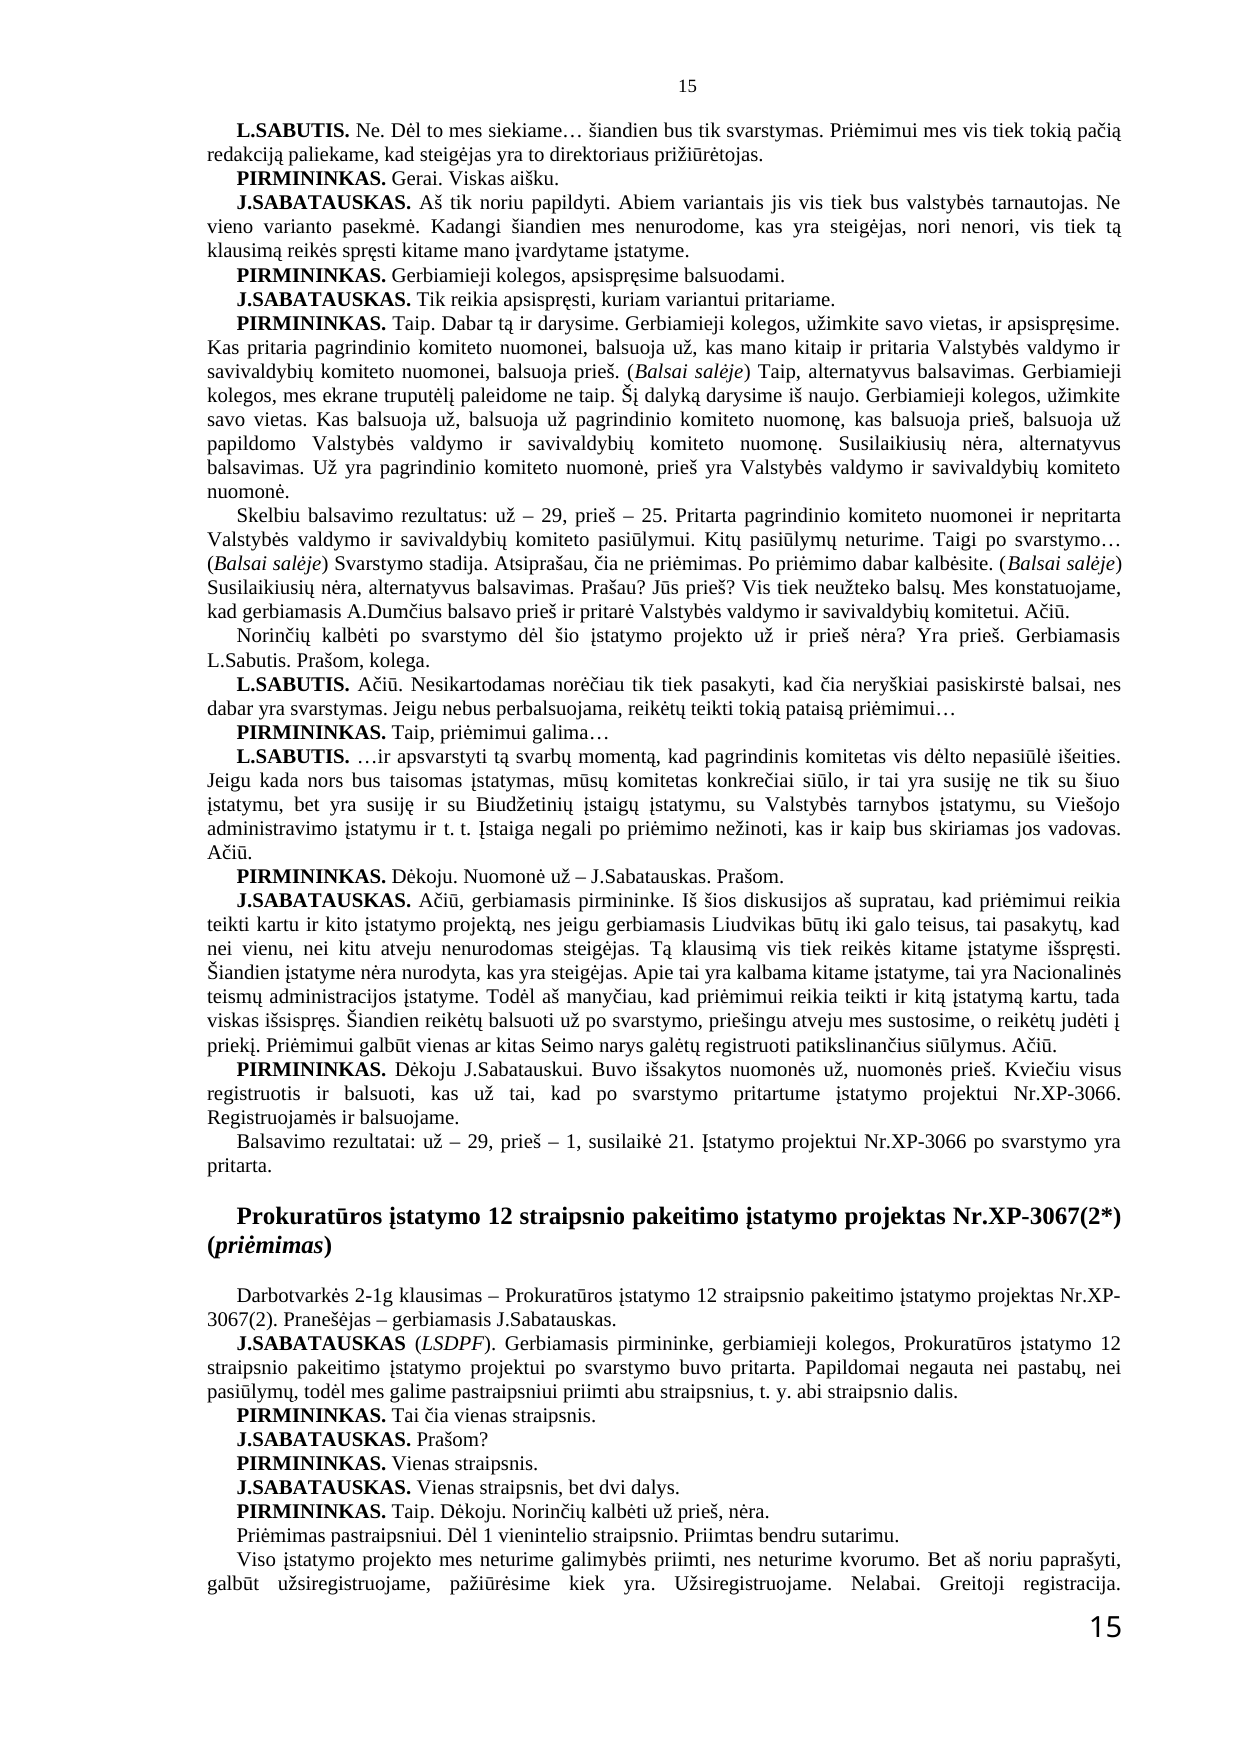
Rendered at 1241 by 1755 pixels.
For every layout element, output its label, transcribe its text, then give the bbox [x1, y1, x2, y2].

text J.SABATAUSKAS. Vienas straipsnis, bet dvi dalys. [207, 1475, 1122, 1499]
text J.SABATAUSKAS. Ačiū, gerbiamasis pirmininke. Iš šios diskusijos aš supratau, kad priėmimui reikia teikti kartu ir kito įstatymo projektą, nes jeigu gerbiamasis Liudvikas būtų iki galo teisus, tai pasakytų, kad nei vienu, nei kitu atveju nenurodomas steigėjas. Tą klausimą vis tiek reikės kitame įstatyme išspręsti. Šiandien įstatyme nėra nurodyta, kas yra steigėjas. Apie tai yra kalbama kitame įstatyme, tai yra Nacionalinės teismų administracijos įstatyme. Todėl aš manyčiau, kad priėmimui reikia teikti ir kitą įstatymą kartu, tada viskas išsispręs. Šiandien reikėtų balsuoti už po svarstymo, priešingu atveju mes sustosime, o reikėtų judėti į priekį. Priėmimui galbūt vienas ar kitas Seimo narys galėtų registruoti patikslinančius siūlymus. Ačiū. [207, 888, 1122, 1057]
text J.SABATAUSKAS. Prašom? [207, 1427, 1122, 1451]
text Skelbiu balsavimo rezultatus: už – 29, prieš – 25. Pritarta pagrindinio komiteto nuomonei ir nepritarta Valstybės valdymo ir savivaldybių komiteto pasiūlymui. Kitų pasiūlymų neturime. Taigi po svarstymo… (Balsai salėje) Svarstymo stadija. Atsiprašau, čia ne priėmimas. Po priėmimo dabar kalbėsite. (Balsai salėje) Susilaikiusių nėra, alternatyvus balsavimas. Prašau? Jūs prieš? Vis tiek neužteko balsų. Mes konstatuojame, kad gerbiamasis A.Dumčius balsavo prieš ir pritarė Valstybės valdymo ir savivaldybių komitetui. Ačiū. [207, 503, 1122, 623]
text PIRMININKAS. Vienas straipsnis. [207, 1451, 1122, 1475]
text J.SABATAUSKAS (LSDPF). Gerbiamasis pirmininke, gerbiamieji kolegos, Prokuratūros įstatymo 12 straipsnio pakeitimo įstatymo projektui po svarstymo buvo pritarta. Papildomai negauta nei pastabų, nei pasiūlymų, todėl mes galime pastraipsniui priimti abu straipsnius, t. y. abi straipsnio dalis. [207, 1331, 1122, 1403]
text Prokuratūros įstatymo 12 straipsnio pakeitimo įstatymo projektas Nr.XP-3067(2*) (priėmimas) [207, 1201, 1122, 1258]
text L.SABUTIS. Ne. Dėl to mes siekiame… šiandien bus tik svarstymas. Priėmimui mes vis tiek tokią pačią redakciją paliekame, kad steigėjas yra to direktoriaus prižiūrėtojas. [207, 118, 1122, 166]
text J.SABATAUSKAS. Aš tik noriu papildyti. Abiem variantais jis vis tiek bus valstybės tarnautojas. Ne vieno varianto pasekmė. Kadangi šiandien mes nenurodome, kas yra steigėjas, nori nenori, vis tiek tą klausimą reikės spręsti kitame mano įvardytame įstatyme. [207, 190, 1122, 262]
text PIRMININKAS. Taip, priėmimui galima… [207, 720, 1122, 744]
text J.SABATAUSKAS. Tik reikia apsispręsti, kuriam variantui pritariame. [207, 287, 1122, 311]
text PIRMININKAS. Dėkoju. Nuomonė už – J.Sabatauskas. Prašom. [207, 864, 1122, 888]
text Darbotvarkės 2-1g klausimas – Prokuratūros įstatymo 12 straipsnio pakeitimo įstatymo projektas Nr.XP-3067(2). Pranešėjas – gerbiamasis J.Sabatauskas. [207, 1282, 1122, 1331]
text Priėmimas pastraipsniui. Dėl 1 vienintelio straipsnio. Priimtas bendru sutarimu. [207, 1523, 1122, 1547]
text PIRMININKAS. Gerbiamieji kolegos, apsispręsime balsuodami. [207, 262, 1122, 287]
text Norinčių kalbėti po svarstymo dėl šio įstatymo projekto už ir prieš nėra? Yra prieš. Gerbiamasis L.Sabutis. Prašom, kolega. [207, 623, 1122, 672]
text PIRMININKAS. Taip. Dėkoju. Norinčių kalbėti už prieš, nėra. [207, 1499, 1122, 1523]
text PIRMININKAS. Dėkoju J.Sabatauskui. Buvo išsakytos nuomonės už, nuomonės prieš. Kviečiu visus registruotis ir balsuoti, kas už tai, kad po svarstymo pritartume įstatymo projektui Nr.XP-3066. Registruojamės ir balsuojame. [207, 1057, 1122, 1129]
text PIRMININKAS. Taip. Dabar tą ir darysime. Gerbiamieji kolegos, užimkite savo vietas, ir apsispręsime. Kas pritaria pagrindinio komiteto nuomonei, balsuoja už, kas mano kitaip ir pritaria Valstybės valdymo ir savivaldybių komiteto nuomonei, balsuoja prieš. (Balsai salėje) Taip, alternatyvus balsavimas. Gerbiamieji kolegos, mes ekrane truputėlį paleidome ne taip. Šį dalyką darysime iš naujo. Gerbiamieji kolegos, užimkite savo vietas. Kas balsuoja už, balsuoja už pagrindinio komiteto nuomonę, kas balsuoja prieš, balsuoja už papildomo Valstybės valdymo ir savivaldybių komiteto nuomonę. Susilaikiusių nėra, alternatyvus balsavimas. Už yra pagrindinio komiteto nuomonė, prieš yra Valstybės valdymo ir savivaldybių komiteto nuomonė. [207, 311, 1122, 503]
text PIRMININKAS. Tai čia vienas straipsnis. [207, 1403, 1122, 1427]
text L.SABUTIS. Ačiū. Nesikartodamas norėčiau tik tiek pasakyti, kad čia neryškiai pasiskirstė balsai, nes dabar yra svarstymas. Jeigu nebus perbalsuojama, reikėtų teikti tokią pataisą priėmimui… [207, 672, 1122, 720]
text PIRMININKAS. Gerai. Viskas aišku. [207, 166, 1122, 190]
text Viso įstatymo projekto mes neturime galimybės priimti, nes neturime kvorumo. Bet aš noriu paprašyti, galbūt užsiregistruojame, pažiūrėsime kiek yra. Užsiregistruojame. Nelabai. Greitoji registracija. [207, 1547, 1122, 1595]
text Balsavimo rezultatai: už – 29, prieš – 1, susilaikė 21. Įstatymo projektui Nr.XP-3066 po svarstymo yra pritarta. [207, 1129, 1122, 1177]
text L.SABUTIS. …ir apsvarstyti tą svarbų momentą, kad pagrindinis komitetas vis dėlto nepasiūlė išeities. Jeigu kada nors bus taisomas įstatymas, mūsų komitetas konkrečiai siūlo, ir tai yra susiję ne tik su šiuo įstatymu, bet yra susiję ir su Biudžetinių įstaigų įstatymu, su Valstybės tarnybos įstatymu, su Viešojo administravimo įstatymu ir t. t. Įstaiga negali po priėmimo nežinoti, kas ir kaip bus skiriamas jos vadovas. Ačiū. [207, 744, 1122, 864]
